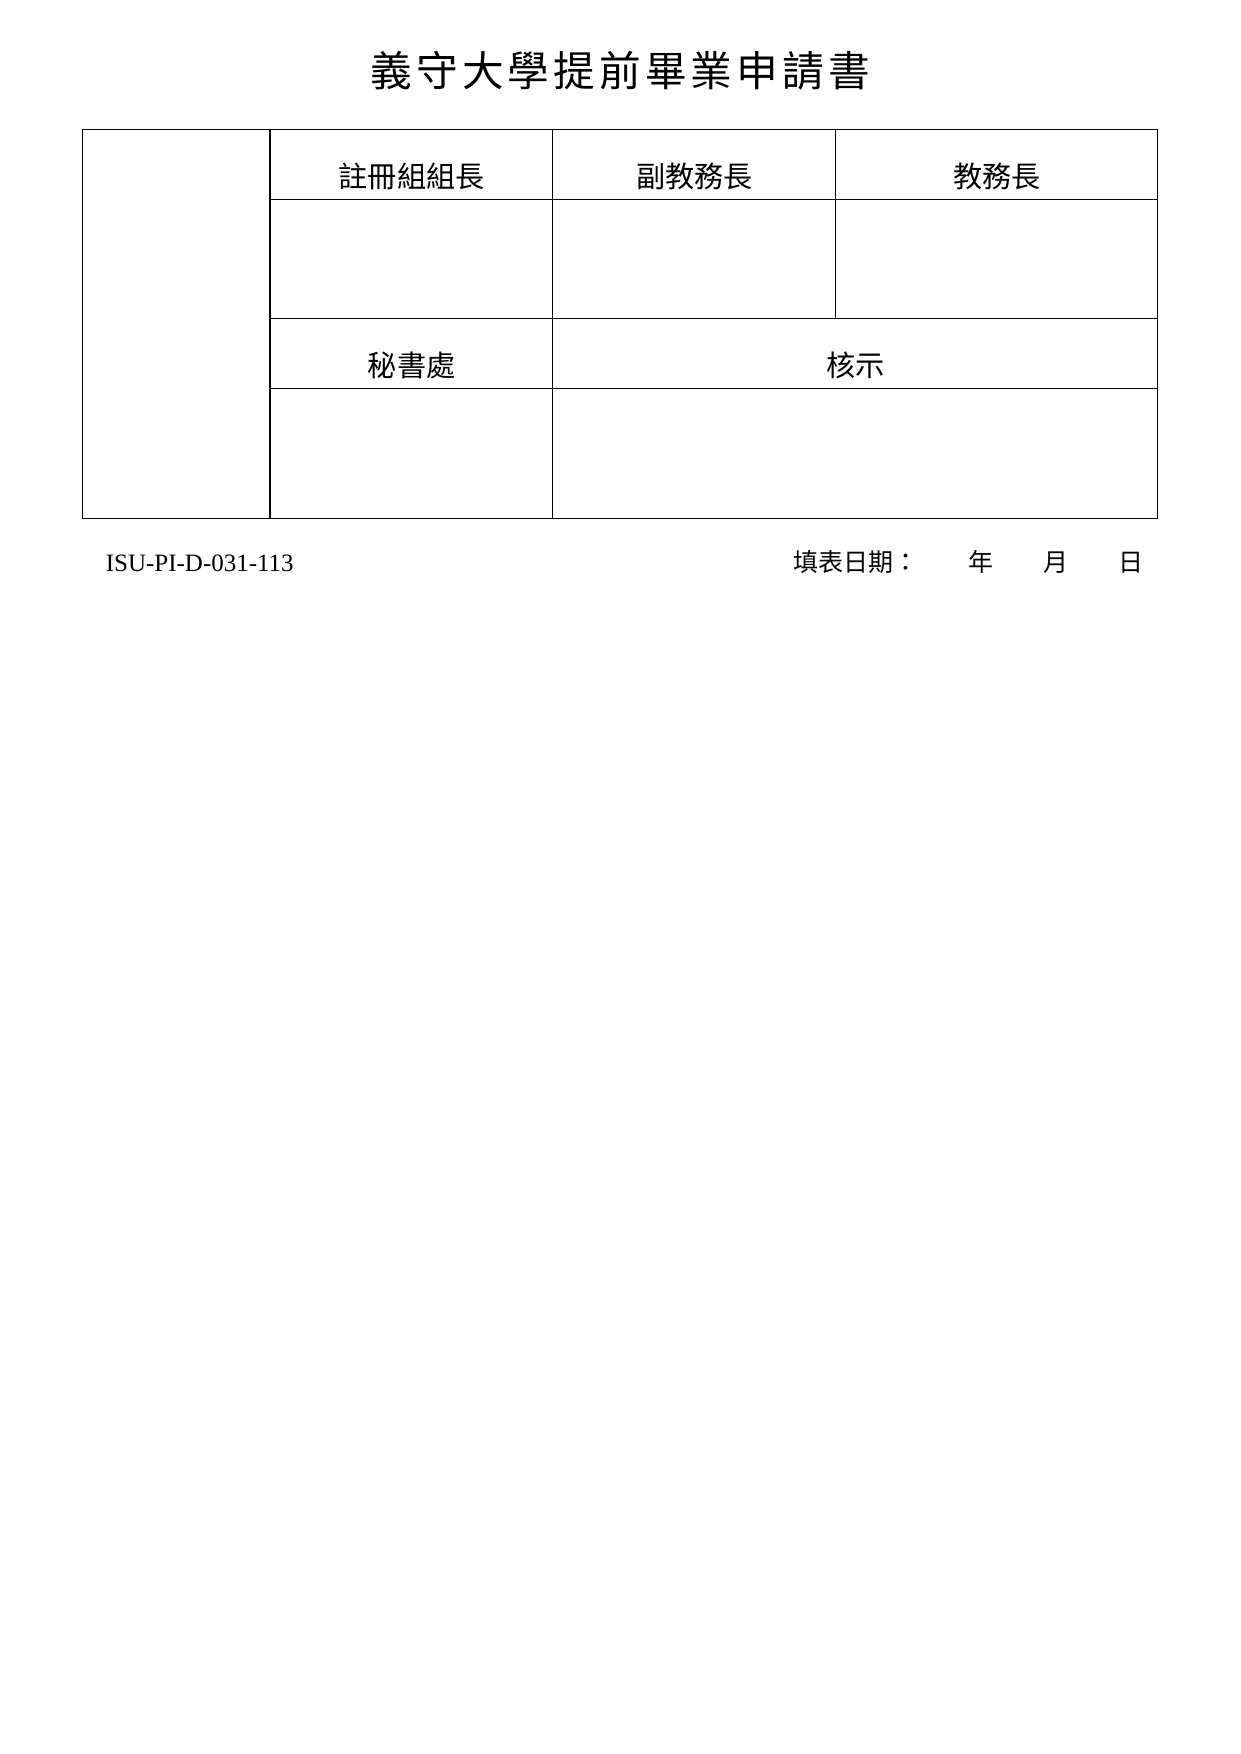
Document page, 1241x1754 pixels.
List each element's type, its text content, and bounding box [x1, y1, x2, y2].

table_cell [836, 200, 1157, 317]
table_cell [553, 389, 1157, 518]
table_cell 副教務長 [553, 130, 835, 199]
text ISU-PI-D-031-113 填表日期： 年 月 日 [59, 519, 1147, 582]
table_cell [83, 130, 269, 518]
table_cell [553, 200, 835, 317]
table_cell 核示 [553, 319, 1157, 388]
table_cell [271, 200, 552, 317]
table_cell [271, 389, 552, 518]
table_cell 教務長 [836, 130, 1157, 199]
table_cell 秘書處 [271, 319, 552, 388]
table_cell 註冊組組長 [271, 130, 552, 199]
